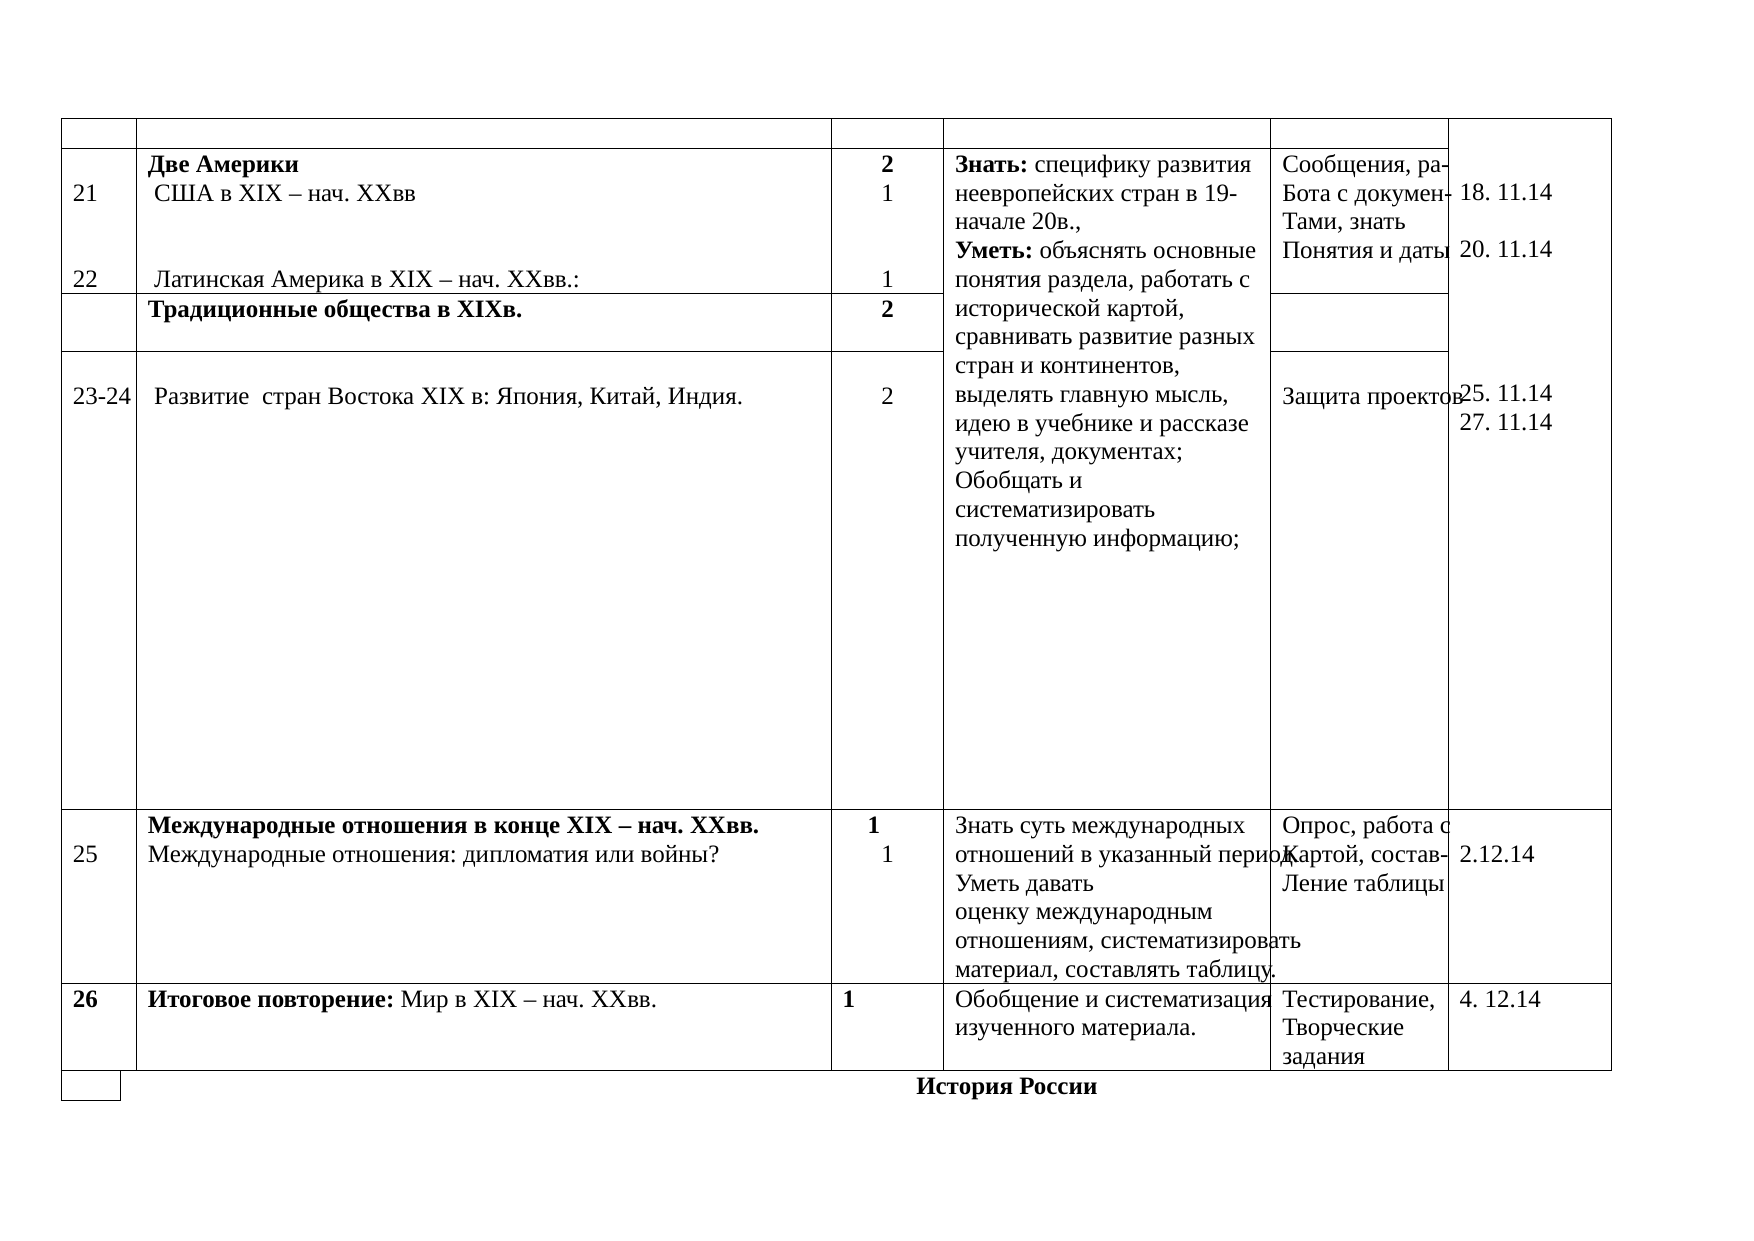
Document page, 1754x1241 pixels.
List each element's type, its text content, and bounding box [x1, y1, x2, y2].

table_cell 23. 10.14 28. 10.14 30. 10.14 11.11.14 13. 11.14 18. 11.14 20. 11.14 25. 11.14 27. 11.14 [1449, 119, 1611, 809]
table_cell 1 [832, 984, 943, 1070]
table_cell 2 [832, 352, 943, 809]
table_cell Сообщения, ра- Бота с докумен- Тами, знать Понятия и даты [1271, 149, 1448, 293]
table_cell 21 22 [62, 149, 136, 293]
table_cell Защита проектов [1271, 352, 1448, 809]
table_cell Две Америки США в XIX – нач. XXвв Латинская Америка в XIX – нач. XXвв.: [137, 149, 831, 293]
table_cell Опрос, работа с Картой, состав- Ление таблицы [1271, 810, 1448, 983]
table_cell 23-24 [62, 352, 136, 809]
table_cell 2 [832, 294, 943, 351]
table_cell 2.12.14 [1449, 810, 1611, 983]
table_cell [62, 1071, 120, 1100]
table_cell Обобщение и систематизация изученного материала. [944, 984, 1270, 1070]
table_cell [1271, 294, 1448, 351]
table_cell Знать: специфику развития неевропейских стран в 19-начале 20в., Уметь: объяснять основные понятия раздела, работать с исторической картой, сравнивать развитие разных стран и континентов, выделять главную мысль, идею в учебнике и рассказе учителя, документах; Обобщать и систематизировать полученную информацию; [944, 149, 1270, 809]
table_cell 4. 12.14 [1449, 984, 1611, 1070]
table_cell Итоговое повторение: Мир в XIX – нач. XXвв. [137, 984, 831, 1070]
table_cell [137, 119, 831, 148]
table_cell Знать особенности внутреннего Развития ведущих стран Европы В конце 19-начале 20вв. Уметь Выделять главную мысль, идею в учебнике и рассказе учителя, документах; Анализировать исторические явления, процессы, факты; определять личную точку зрения; Обобщать и систематизировать полученную информацию; Решать проблемные задачи; [944, 119, 1270, 148]
table_cell Развитие стран Востока XIX в: Япония, Китай, Индия. [137, 352, 831, 809]
table_cell Международные отношения в конце XIX – нач. XXвв. Международные отношения: дипломатия или войны? [137, 810, 831, 983]
table_cell 25 [62, 810, 136, 983]
table_cell [62, 119, 136, 148]
table_cell 5 1 1 1 1 1 [832, 119, 943, 148]
table_cell [62, 294, 136, 351]
table_cell История России [121, 1071, 1611, 1100]
table_cell Традиционные общества в XIXв. [137, 294, 831, 351]
table_cell 2 1 1 [832, 149, 943, 293]
table_cell Опрос, тесты, Составление Кроссвордов, Составление Конспектов, Работа с поняти Ями и датами, р/т [1271, 119, 1448, 148]
table_cell 26 [62, 984, 136, 1070]
table_cell 1 1 [832, 810, 943, 983]
table_cell Тестирование, Творческие задания [1271, 984, 1448, 1070]
table_cell Знать суть международных отношений в указанный период. Уметь давать оценку международным отношениям, систематизировать материал, составлять таблицу. [944, 810, 1270, 983]
